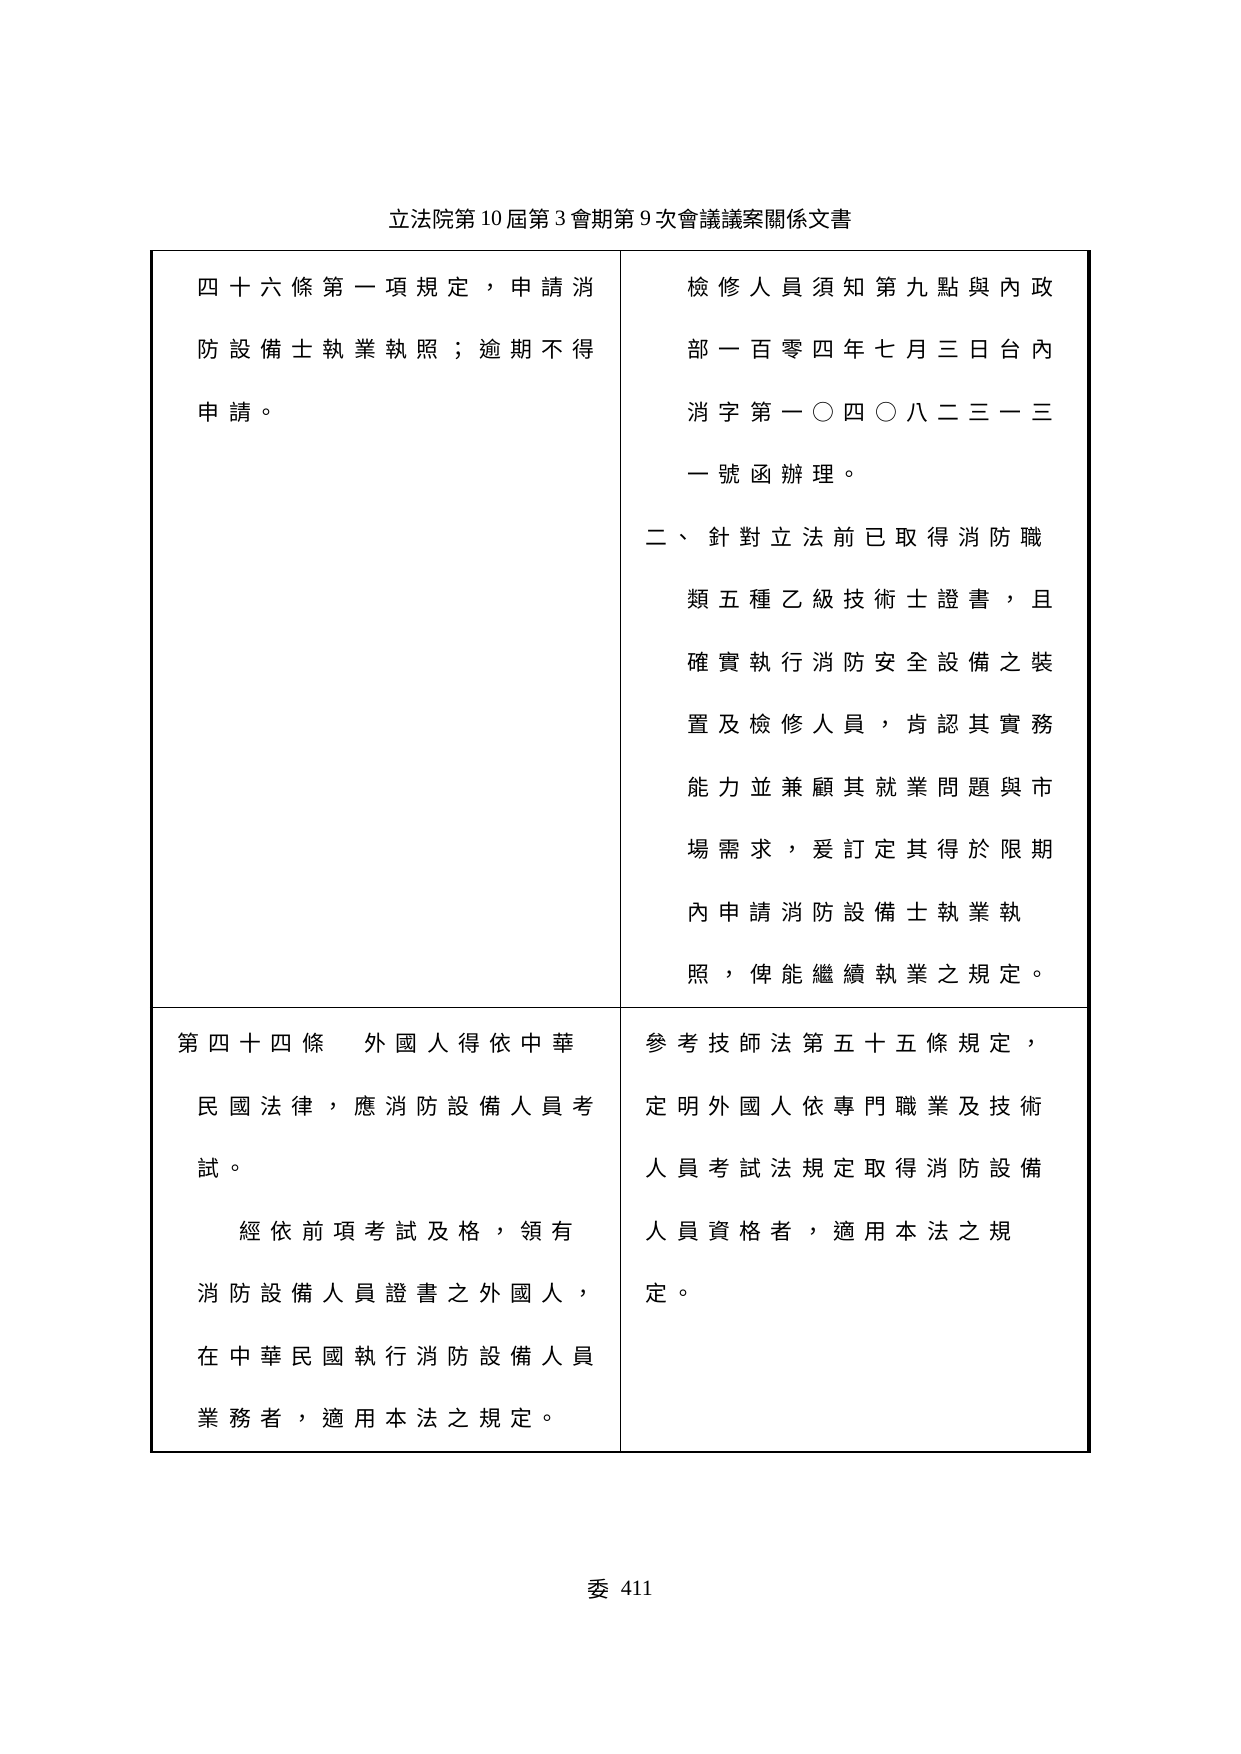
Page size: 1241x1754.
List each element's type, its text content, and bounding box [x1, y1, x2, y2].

table_cell 參考技師法第五十五條規定，定明外國人依專門職業及技術人員考試法規定取得消防設備人員資格者，適用本法之規定。 [621, 1008, 1087, 1451]
table_cell 四十六條第一項規定，申請消防設備士執業執照；逾期不得申請。 [153, 251, 620, 1007]
table_cell 檢修人員須知第九點與內政部一百零四年七月三日台內消字第一○四○八二三一三一號函辦理。 二、針對立法前已取得消防職類五種乙級技術士證書，且確實執行消防安全設備之裝置及檢修人員，肯認其實務能力並兼顧其就業問題與市場需求，爰訂定其得於限期內申請消防設備士執業執照，俾能繼續執業之規定。 [621, 251, 1087, 1007]
table_cell 第四十四條 外國人得依中華民國法律，應消防設備人員考試。 經依前項考試及格，領有消防設備人員證書之外國人，在中華民國執行消防設備人員業務者，適用本法之規定。 [153, 1008, 620, 1451]
